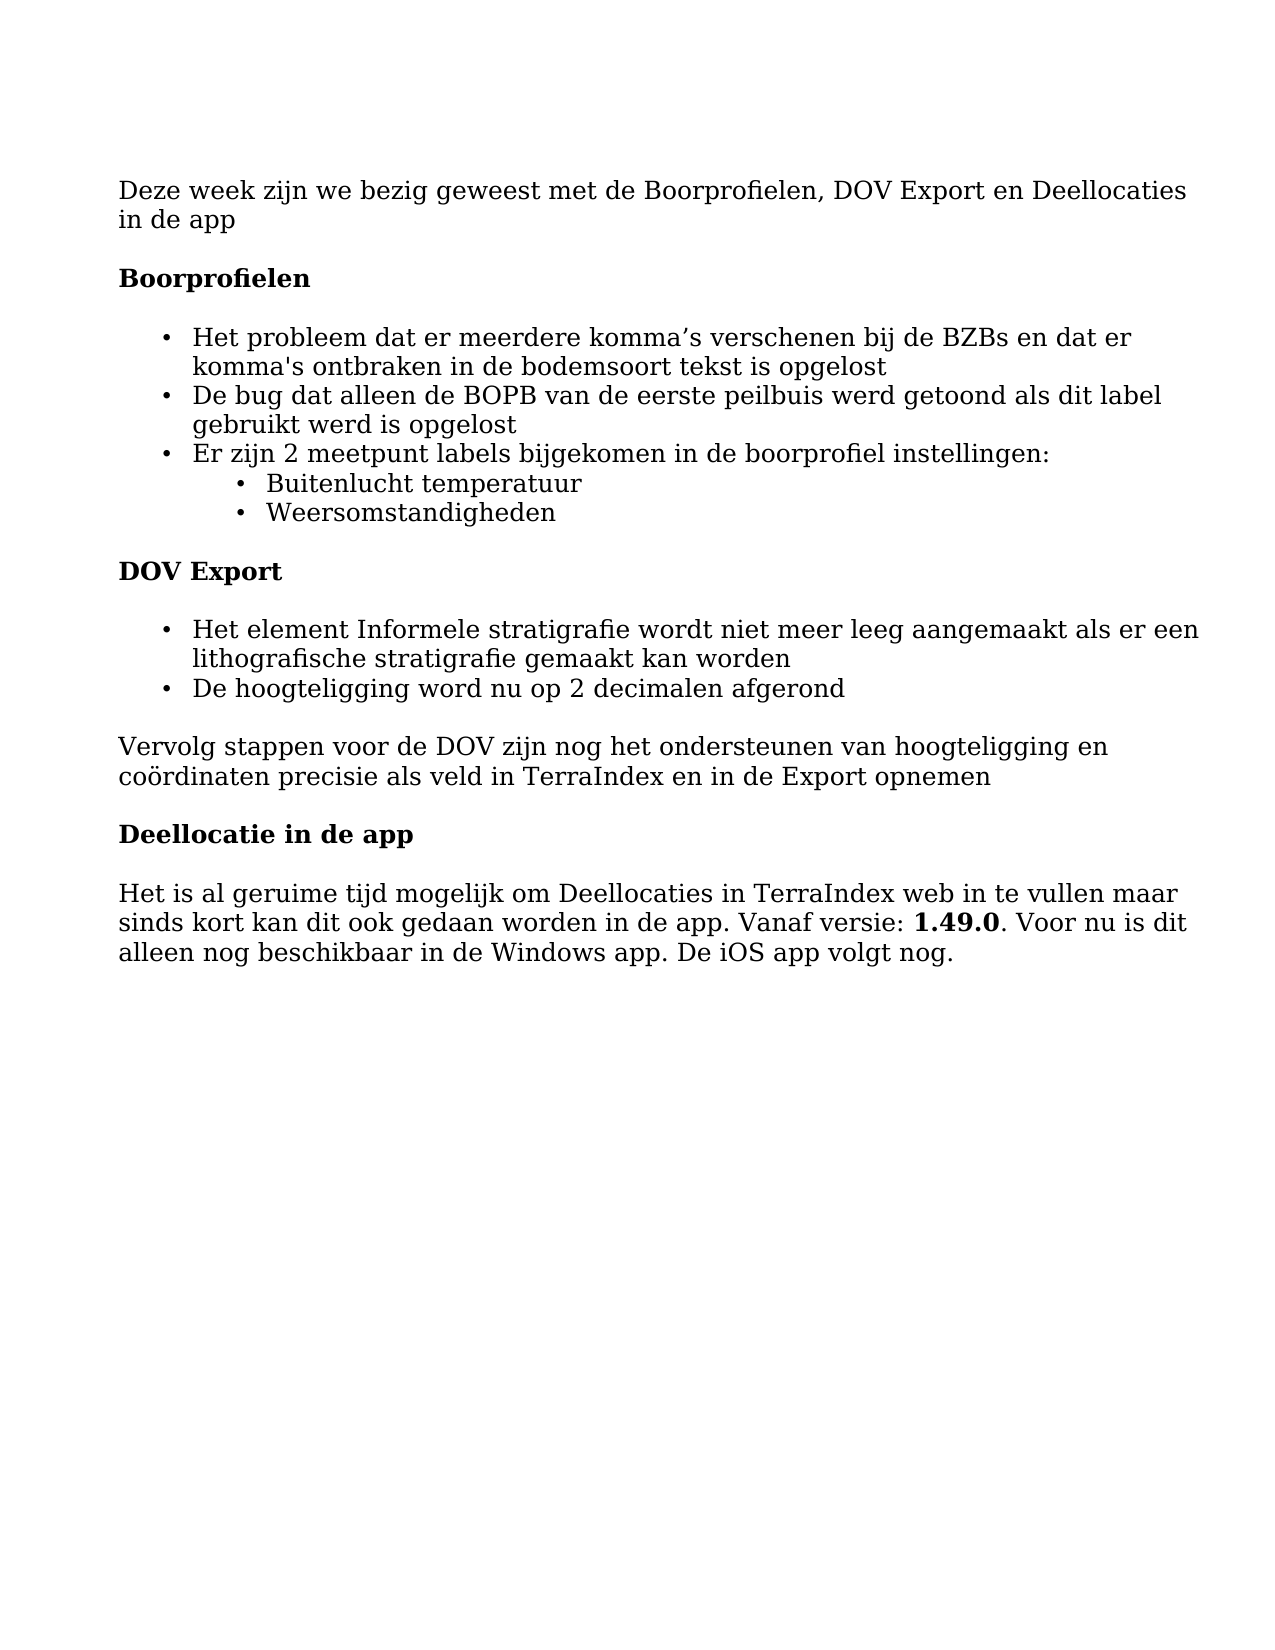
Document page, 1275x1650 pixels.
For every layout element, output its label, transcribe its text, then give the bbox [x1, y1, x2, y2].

list Buitenlucht temperatuur [236, 469, 1216, 498]
text Deze week zijn we bezig geweest met de Boorprofielen, DOV Export en Deellocaties in de app [118, 176, 1216, 235]
list Het probleem dat er meerdere komma’s verschenen bij de BZBs en dat er komma's ontbraken in de bodemsoort tekst is opgelost [162, 323, 1216, 381]
text Het is al geruime tijd mogelijk om Deellocaties in TerraIndex web in te vullen maar sinds kort kan dit ook gedaan worden in de app. Vanaf versie: 1.49.0. Voor nu is dit alleen nog beschikbaar in de Windows app. De iOS app volgt nog. [118, 879, 1216, 967]
list De bug dat alleen de BOPB van de eerste peilbuis werd getoond als dit label gebruikt werd is opgelost [162, 381, 1216, 440]
text Boorprofielen [118, 264, 1216, 293]
list Weersomstandigheden [236, 498, 1216, 527]
list Er zijn 2 meetpunt labels bijgekomen in de boorprofiel instellingen: [162, 440, 1216, 469]
text Vervolg stappen voor de DOV zijn nog het ondersteunen van hoogteligging en coördinaten precisie als veld in TerraIndex en in de Export opnemen [118, 732, 1216, 791]
text Deellocatie in de app [118, 820, 1216, 850]
list Het element Informele stratigrafie wordt niet meer leeg aangemaakt als er een lithografische stratigrafie gemaakt kan worden [162, 616, 1216, 674]
text DOV Export [118, 557, 1216, 586]
list De hoogteligging word nu op 2 decimalen afgerond [162, 674, 1216, 703]
